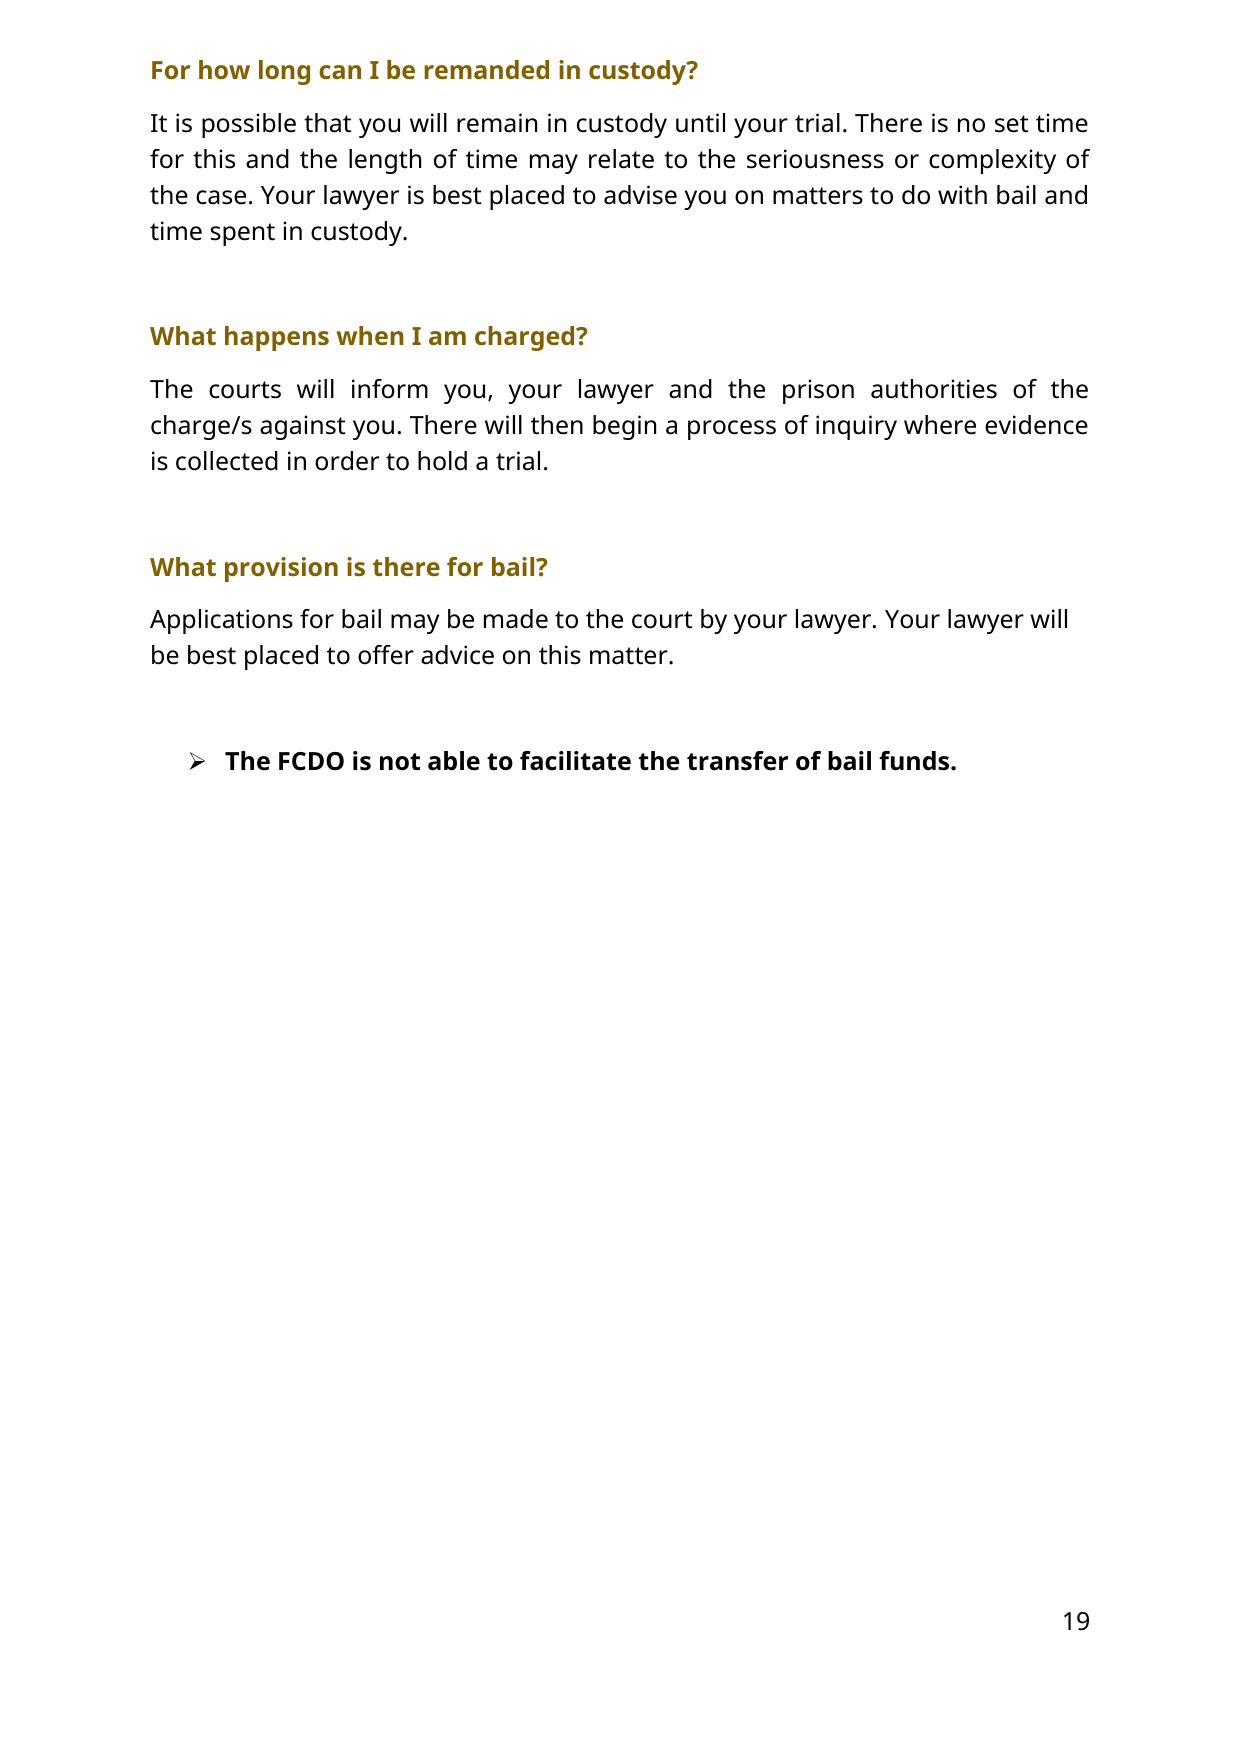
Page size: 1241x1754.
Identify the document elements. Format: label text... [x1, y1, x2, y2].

text What happens when I am charged? [150, 319, 1090, 353]
text It is possible that you will remain in custody until your trial. There is no set time for this and the length of time may relate to the seriousness or complexity of the case. Your lawyer is best placed to advise you on matters to do with bail and time spent in custody. [150, 105, 1090, 248]
text Applications for bail may be made to the court by your lawyer. Your lawyer will be best placed to offer advice on this matter. [150, 602, 1090, 672]
list The FCDO is not able to facilitate the transfer of bail funds. [187, 743, 1090, 777]
text The courts will inform you, your lawyer and the prison authorities of the charge/s against you. There will then begin a process of inquiry where evidence is collected in order to hold a trial. [150, 372, 1090, 478]
text What provision is there for bail? [150, 549, 1090, 583]
text For how long can I be remanded in custody? [150, 53, 1090, 87]
